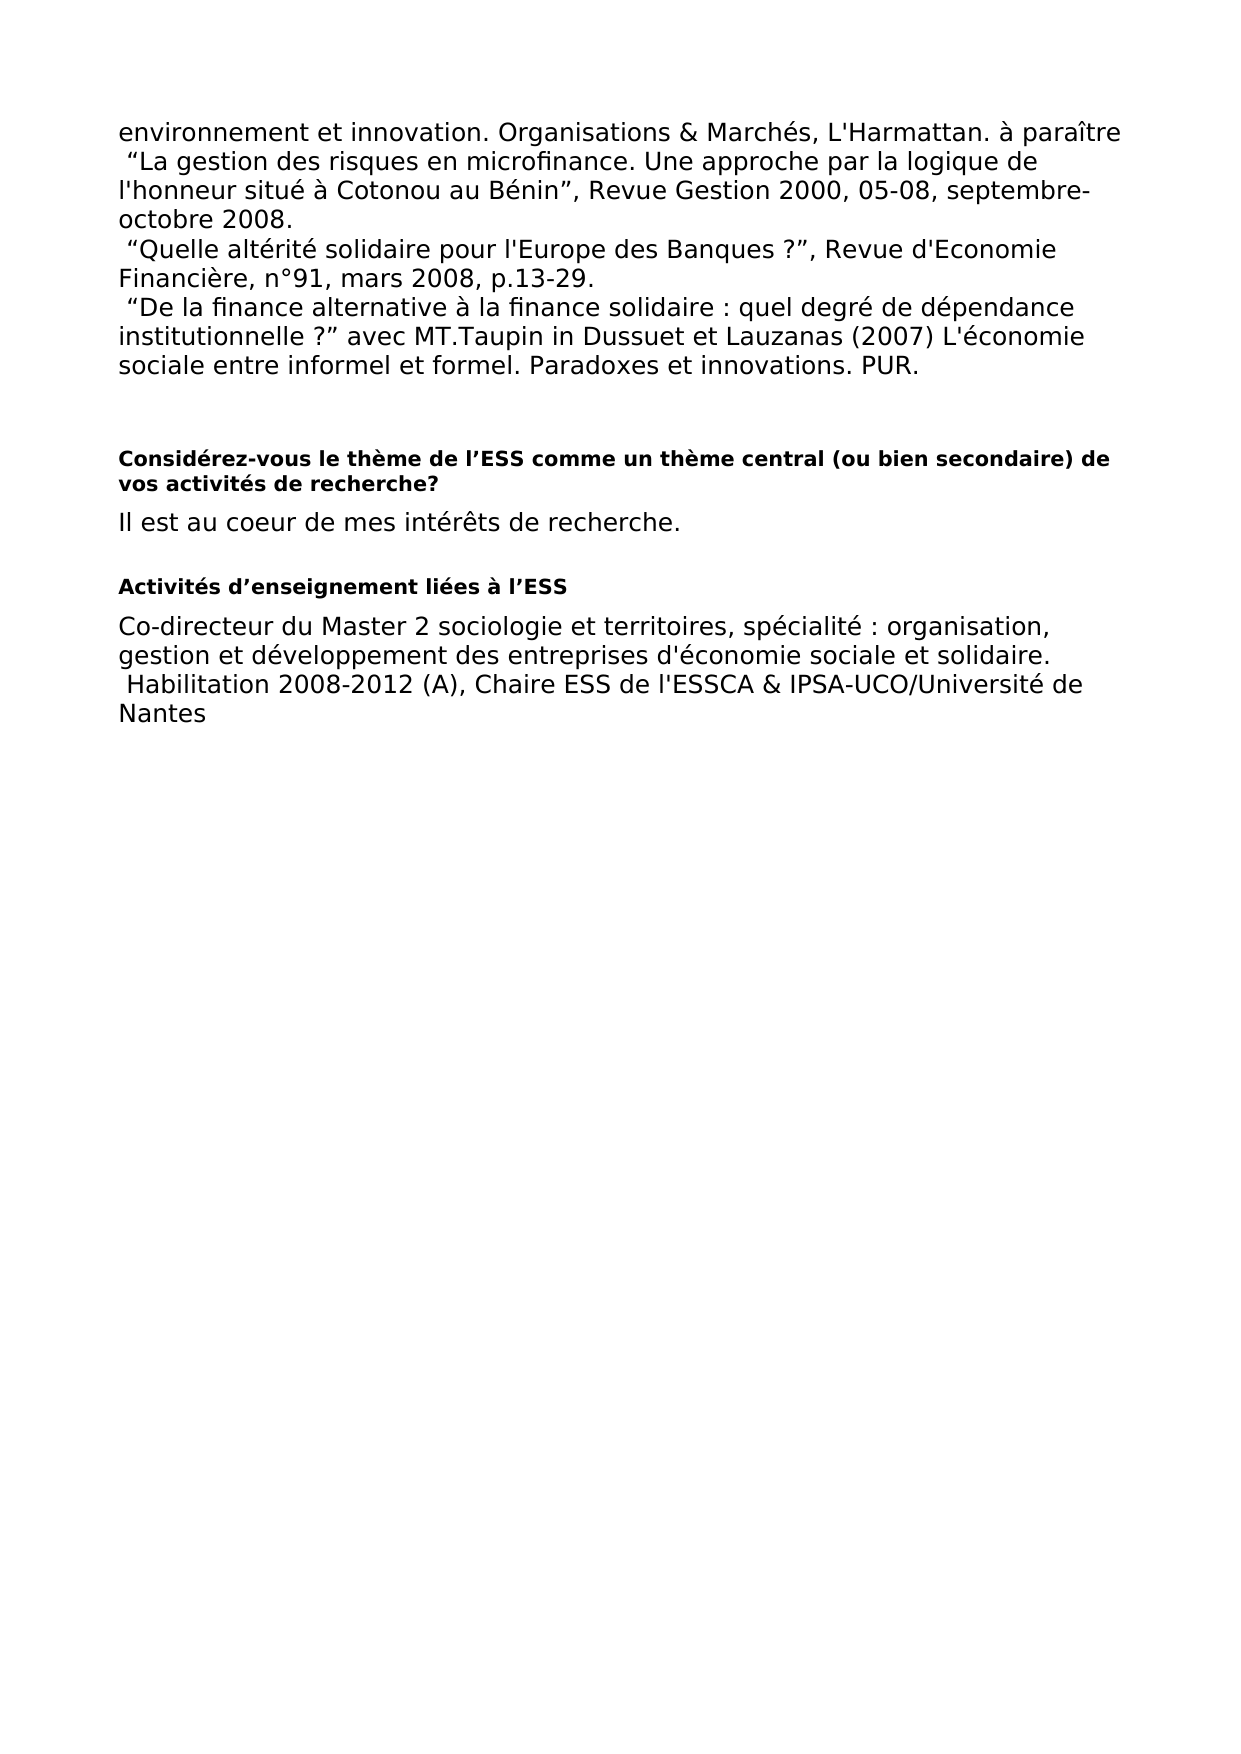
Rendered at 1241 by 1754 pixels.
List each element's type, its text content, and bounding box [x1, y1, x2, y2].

text environnement et innovation. Organisations & Marchés, L'Harmattan. à paraître “La gestion des risques en microfinance. Une approche par la logique de l'honneur situé à Cotonou au Bénin”, Revue Gestion 2000, 05-08, septembre-octobre 2008. “Quelle altérité solidaire pour l'Europe des Banques ?”, Revue d'Economie Financière, n°91, mars 2008, p.13-29. “De la finance alternative à la finance solidaire : quel degré de dépendance institutionnelle ?” avec MT.Taupin in Dussuet et Lauzanas (2007) L'économie sociale entre informel et formel. Paradoxes et innovations. PUR. [118, 118, 1122, 410]
text Il est au coeur de mes intérêts de recherche. [118, 508, 1122, 537]
text Co-directeur du Master 2 sociologie et territoires, spécialité : organisation, gestion et développement des entreprises d'économie sociale et solidaire. Habilitation 2008-2012 (A), Chaire ESS de l'ESSCA & IPSA-UCO/Université de Nantes [118, 612, 1122, 758]
subtitle Considérez-vous le thème de l’ESS comme un thème central (ou bien secondaire) de vos activités de recherche? [118, 447, 1122, 496]
subtitle Activités d’enseignement liées à l’ESS [118, 575, 1122, 599]
